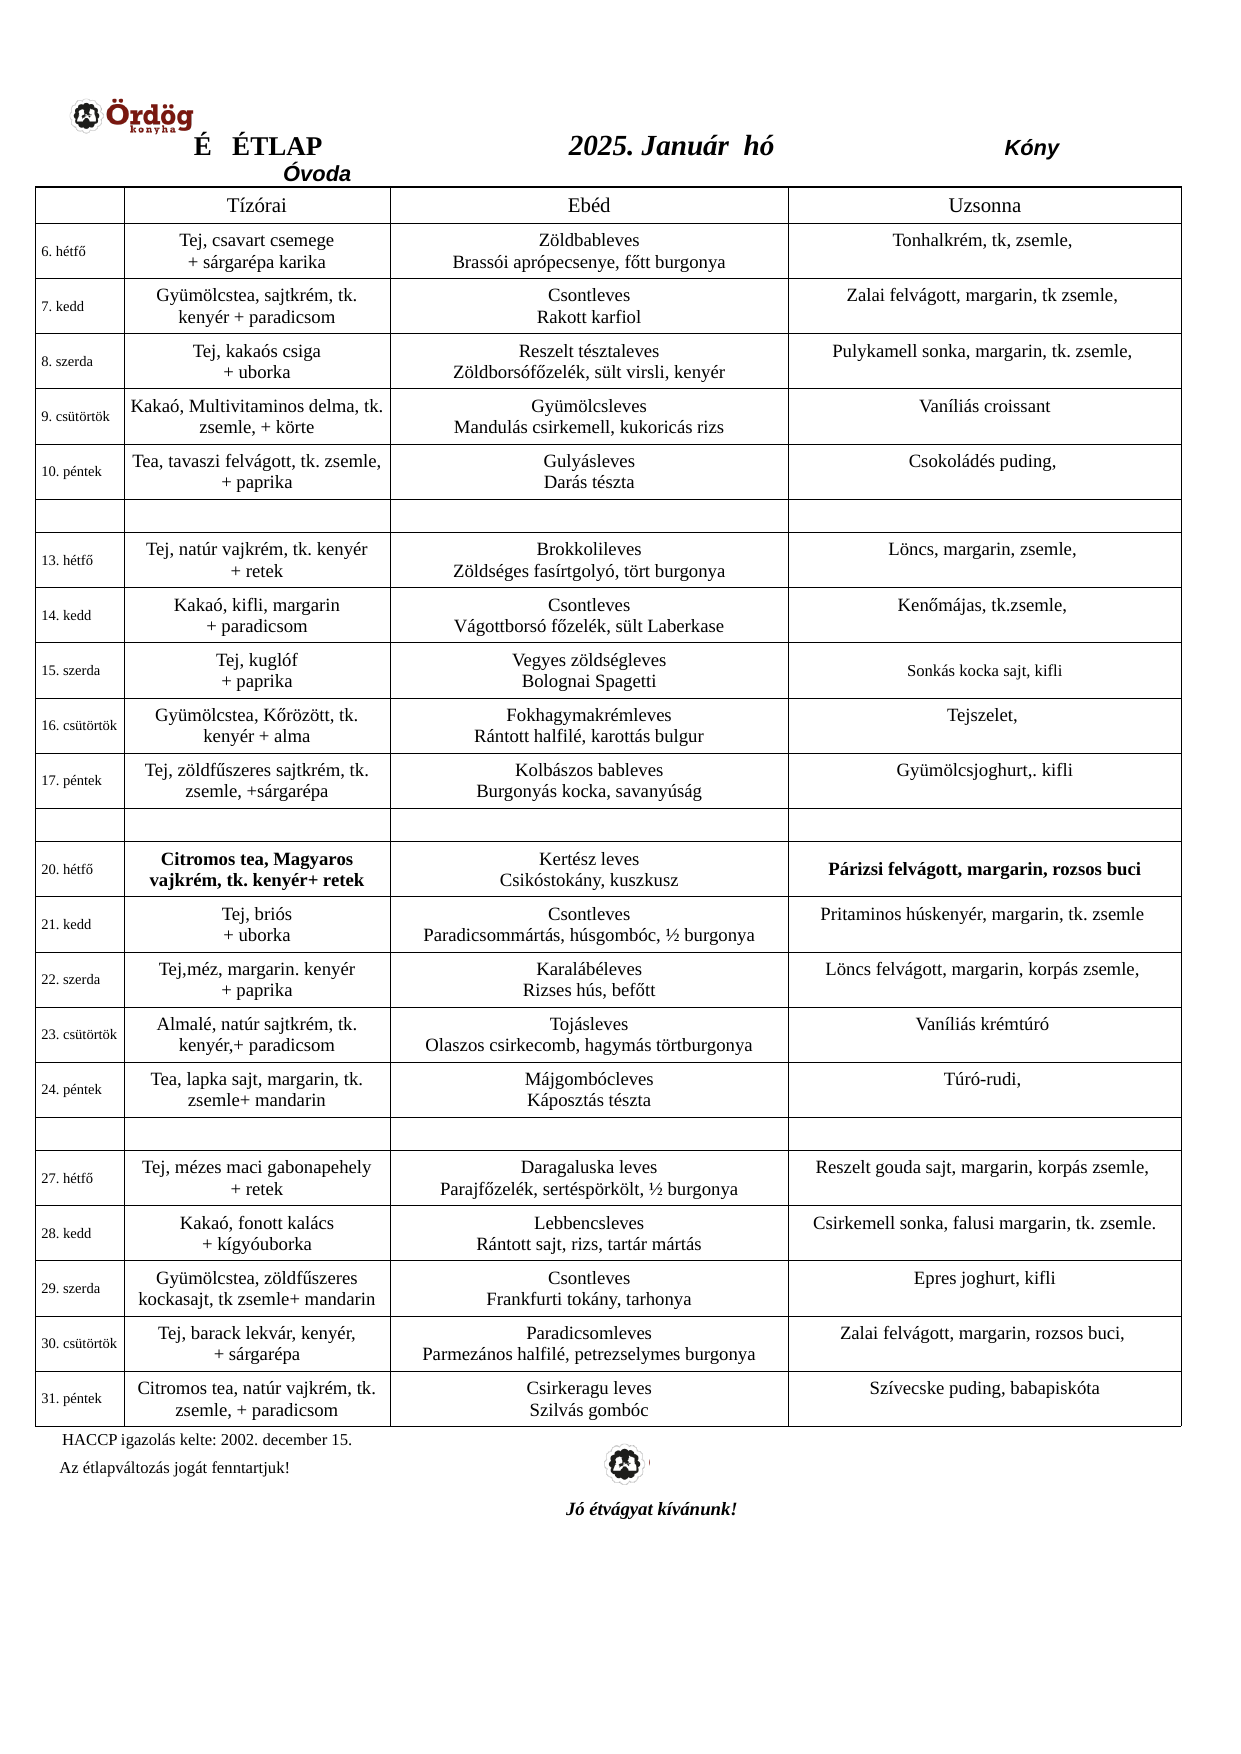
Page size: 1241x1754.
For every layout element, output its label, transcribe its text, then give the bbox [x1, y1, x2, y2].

text [650, 1450, 1240, 1479]
table_cell 27. hétfő [36, 1151, 124, 1205]
table_cell Tej, csavart csemege + sárgarépa karika [125, 224, 390, 278]
table_cell Citromos tea, Magyaros vajkrém, tk. kenyér+ retek [125, 842, 390, 896]
table_cell Pritaminos húskenyér, margarin, tk. zsemle [789, 897, 1181, 951]
table_cell [125, 1118, 390, 1150]
table_cell [789, 809, 1181, 841]
table_cell [125, 809, 390, 841]
table_cell 8. szerda [36, 334, 124, 388]
table_cell Tej, barack lekvár, kenyér, + sárgarépa [125, 1317, 390, 1371]
table_cell Tonhalkrém, tk, zsemle, [789, 224, 1181, 278]
table_cell Pulykamell sonka, margarin, tk. zsemle, [789, 334, 1181, 388]
table_cell 29. szerda [36, 1261, 124, 1316]
table_cell Tej, kakaós csiga + uborka [125, 334, 390, 388]
table_cell 22. szerda [36, 953, 124, 1006]
table_cell Tea, lapka sajt, margarin, tk. zsemle+ mandarin [125, 1063, 390, 1117]
table_cell 16. csütörtök [36, 699, 124, 752]
table_cell [36, 1118, 124, 1150]
table_cell Karalábéleves Rizses hús, befőtt [391, 953, 788, 1006]
table_cell Sonkás kocka sajt, kifli [789, 643, 1181, 697]
table_cell [36, 500, 124, 532]
table_cell Zöldbableves Brassói aprópecsenye, főtt burgonya [391, 224, 788, 278]
table_cell Csontleves Frankfurti tokány, tarhonya [391, 1261, 788, 1316]
table_cell Vaníliás krémtúró [789, 1008, 1181, 1062]
table_cell Vaníliás croissant [789, 389, 1181, 443]
table_cell Kakaó, Multivitaminos delma, tk. zsemle, + körte [125, 389, 390, 443]
text É ÉTLAP 2025. Január hó Kóny [83, 128, 1240, 161]
table_cell Túró-rudi, [789, 1063, 1181, 1117]
table_cell Almalé, natúr sajtkrém, tk. kenyér,+ paradicsom [125, 1008, 390, 1062]
table_cell Gyümölcstea, sajtkrém, tk. kenyér + paradicsom [125, 279, 390, 333]
table_cell Tej, kuglóf + paprika [125, 643, 390, 697]
table_cell [391, 809, 788, 841]
table_cell Vegyes zöldségleves Bolognai Spagetti [391, 643, 788, 697]
table_cell Lebbencsleves Rántott sajt, rizs, tartár mártás [391, 1206, 788, 1260]
table_cell Tejszelet, [789, 699, 1181, 752]
table_cell 14. kedd [36, 588, 124, 642]
text HACCP igazolás kelte: 2002. december 15. [47, 1426, 1240, 1450]
table_cell Citromos tea, natúr vajkrém, tk. zsemle, + paradicsom [125, 1372, 390, 1426]
table_cell 28. kedd [36, 1206, 124, 1260]
table_cell Tojásleves Olaszos csirkecomb, hagymás törtburgonya [391, 1008, 788, 1062]
table_cell Tej, natúr vajkrém, tk. kenyér + retek [125, 533, 390, 587]
table_cell Paradicsomleves Parmezános halfilé, petrezselymes burgonya [391, 1317, 788, 1371]
table_cell Csirkemell sonka, falusi margarin, tk. zsemle. [789, 1206, 1181, 1260]
table_cell Gyümölcstea, zöldfűszeres kockasajt, tk zsemle+ mandarin [125, 1261, 390, 1316]
text Jó étvágyat kívánunk! [65, 1498, 1240, 1520]
table_cell [391, 500, 788, 532]
table_cell Fokhagymakrémleves Rántott halfilé, karottás bulgur [391, 699, 788, 752]
table_cell Gyümölcsleves Mandulás csirkemell, kukoricás rizs [391, 389, 788, 443]
table_cell Gyümölcsjoghurt,. kifli [789, 754, 1181, 808]
table_cell Gulyásleves Darás tészta [391, 445, 788, 498]
table_cell Tej, briós + uborka [125, 897, 390, 951]
table_cell 6. hétfő [36, 224, 124, 278]
table_cell Kertész leves Csikóstokány, kuszkusz [391, 842, 788, 896]
table_cell 17. péntek [36, 754, 124, 808]
table_cell Daragaluska leves Parajfőzelék, sertéspörkölt, ½ burgonya [391, 1151, 788, 1205]
table_cell Kakaó, fonott kalács + kígyóuborka [125, 1206, 390, 1260]
table_cell Gyümölcstea, Kőrözött, tk. kenyér + alma [125, 699, 390, 752]
text Óvoda [83, 161, 1240, 186]
table_cell 9. csütörtök [36, 389, 124, 443]
table_cell Zalai felvágott, margarin, tk zsemle, [789, 279, 1181, 333]
table_header Tízórai [125, 188, 390, 223]
table_cell Reszelt gouda sajt, margarin, korpás zsemle, [789, 1151, 1181, 1205]
table_cell Kenőmájas, tk.zsemle, [789, 588, 1181, 642]
table_cell 30. csütörtök [36, 1317, 124, 1371]
table_header [36, 188, 124, 223]
table_cell Tea, tavaszi felvágott, tk. zsemle, + paprika [125, 445, 390, 498]
text Az étlapváltozás jogát fenntartjuk! [59, 1450, 602, 1479]
table_cell [789, 1118, 1181, 1150]
table_header Uzsonna [789, 188, 1181, 223]
table_cell Csokoládés puding, [789, 445, 1181, 498]
table_cell 31. péntek [36, 1372, 124, 1426]
table_cell Epres joghurt, kifli [789, 1261, 1181, 1316]
picture [68, 97, 194, 136]
table_cell 21. kedd [36, 897, 124, 951]
table_cell 7. kedd [36, 279, 124, 333]
table_cell 10. péntek [36, 445, 124, 498]
table_cell 15. szerda [36, 643, 124, 697]
table_cell 23. csütörtök [36, 1008, 124, 1062]
table_cell Löncs, margarin, zsemle, [789, 533, 1181, 587]
table_cell 24. péntek [36, 1063, 124, 1117]
table_cell 20. hétfő [36, 842, 124, 896]
table_cell Löncs felvágott, margarin, korpás zsemle, [789, 953, 1181, 1006]
table_cell Májgombócleves Káposztás tészta [391, 1063, 788, 1117]
table_cell [789, 500, 1181, 532]
table_cell Tej, zöldfűszeres sajtkrém, tk. zsemle, +sárgarépa [125, 754, 390, 808]
table_header Ebéd [391, 188, 788, 223]
table_cell Szívecske puding, babapiskóta [789, 1372, 1181, 1426]
table_cell Zalai felvágott, margarin, rozsos buci, [789, 1317, 1181, 1371]
table_cell Reszelt tésztaleves Zöldborsófőzelék, sült virsli, kenyér [391, 334, 788, 388]
table_cell 13. hétfő [36, 533, 124, 587]
table_cell [36, 809, 124, 841]
table_cell [125, 500, 390, 532]
table_cell [391, 1118, 788, 1150]
picture [602, 1442, 650, 1488]
table_cell Csontleves Rakott karfiol [391, 279, 788, 333]
table_cell Csirkeragu leves Szilvás gombóc [391, 1372, 788, 1426]
table_cell Tej,méz, margarin. kenyér + paprika [125, 953, 390, 1006]
table_cell Kakaó, kifli, margarin + paradicsom [125, 588, 390, 642]
table_cell Csontleves Vágottborsó főzelék, sült Laberkase [391, 588, 788, 642]
table_cell Tej, mézes maci gabonapehely + retek [125, 1151, 390, 1205]
table_cell Csontleves Paradicsommártás, húsgombóc, ½ burgonya [391, 897, 788, 951]
table_cell Kolbászos bableves Burgonyás kocka, savanyúság [391, 754, 788, 808]
table_cell Brokkolileves Zöldséges fasírtgolyó, tört burgonya [391, 533, 788, 587]
table_cell Párizsi felvágott, margarin, rozsos buci [789, 842, 1181, 896]
